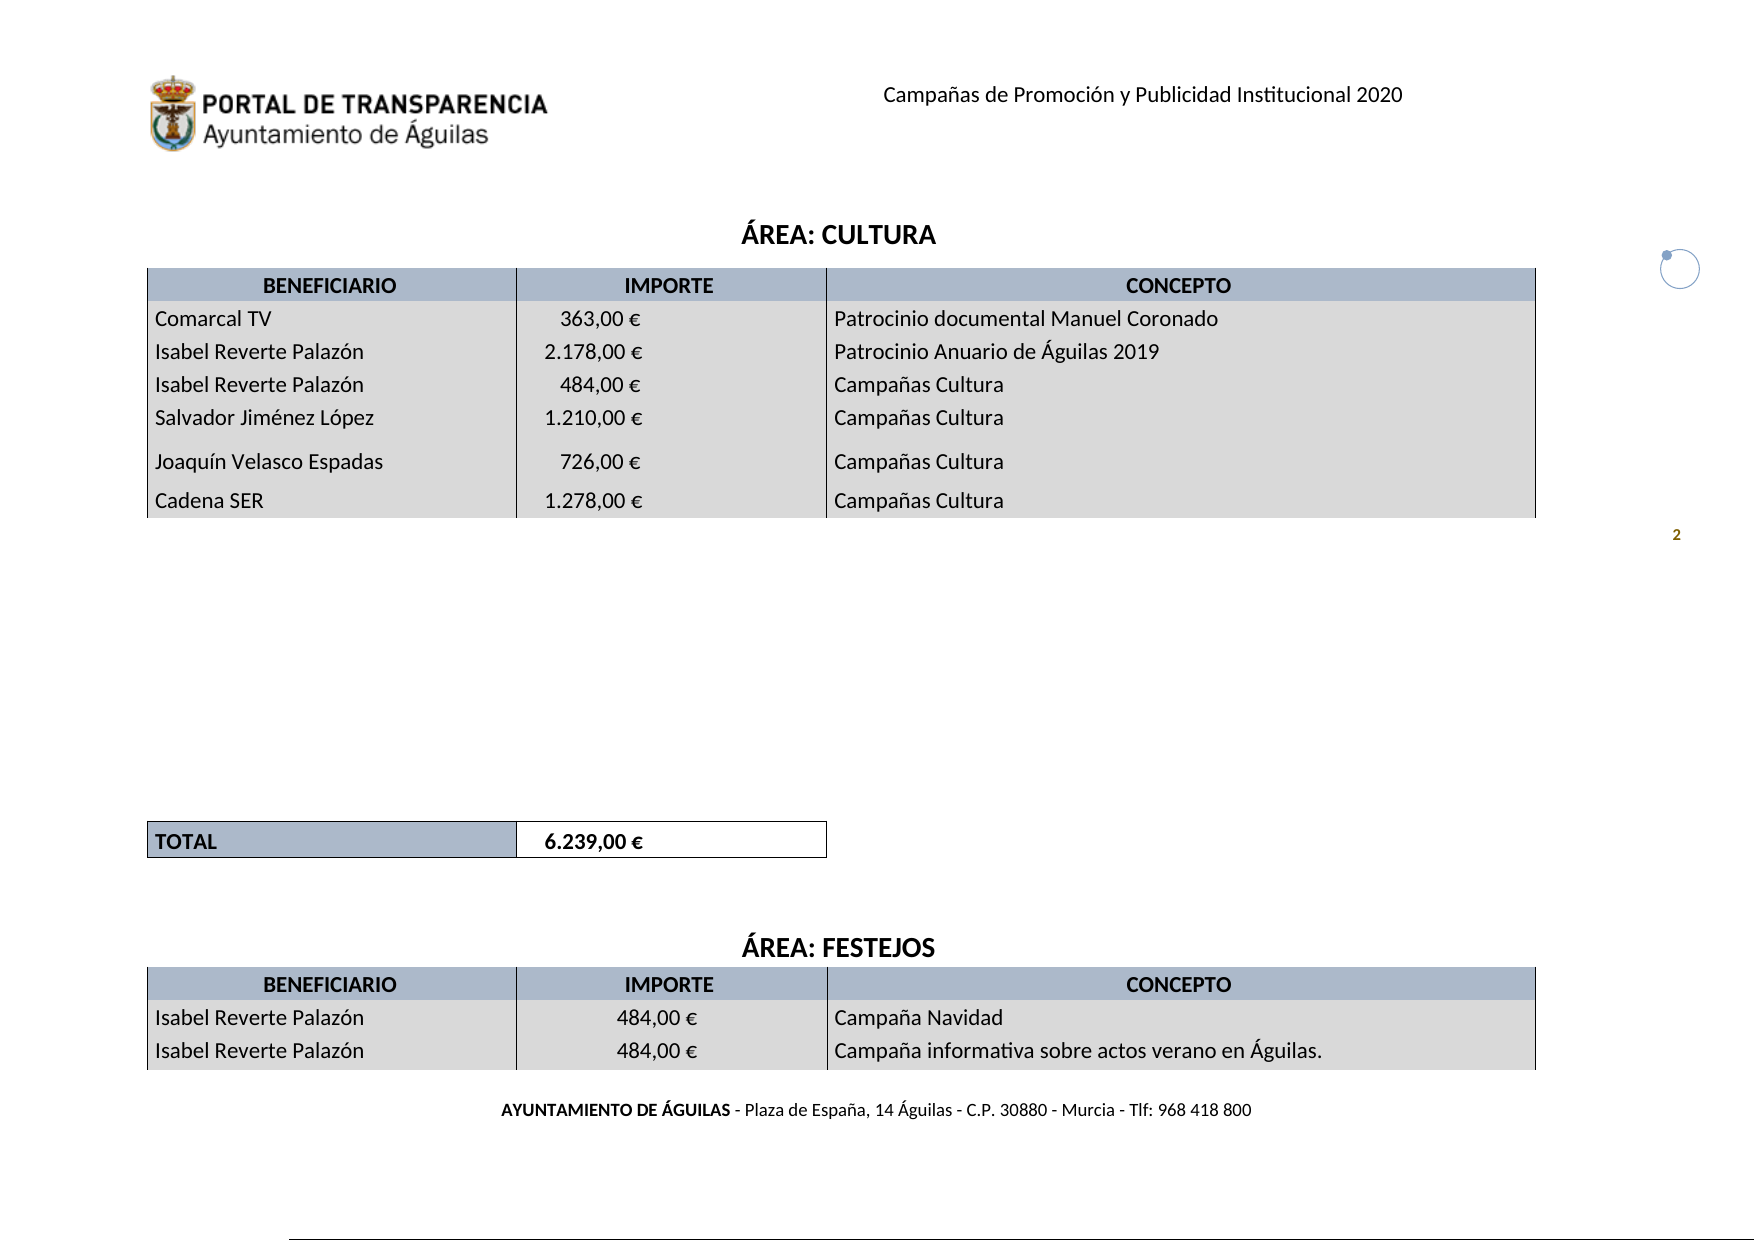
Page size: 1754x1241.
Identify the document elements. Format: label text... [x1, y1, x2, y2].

table_header 6.239,00 € [517, 822, 826, 857]
table_cell Cadena SER [148, 483, 516, 518]
table_cell Isabel Reverte Palazón [148, 1033, 516, 1070]
table_cell Campañas Cultura [827, 367, 1535, 400]
table_header BENEFICIARIO [148, 967, 516, 1000]
table_cell Isabel Reverte Palazón [148, 334, 516, 367]
table_cell Campañas Cultura [827, 400, 1535, 438]
table_cell 1.278,00 € [517, 483, 826, 518]
table_cell 484,00 € [517, 1033, 827, 1070]
table_cell Campañas Cultura [827, 438, 1535, 483]
table_cell Campaña informativa sobre actos verano en Águilas. [828, 1033, 1535, 1070]
table_cell 484,00 € [517, 1000, 827, 1033]
table_cell Campaña Navidad [828, 1000, 1535, 1033]
table_header CONCEPTO [827, 268, 1535, 301]
table_header BENEFICIARIO [148, 268, 516, 301]
table_cell 2.178,00 € [517, 334, 826, 367]
table_cell Patrocinio documental Manuel Coronado [827, 301, 1535, 334]
table_header IMPORTE [517, 967, 827, 1000]
table_header CONCEPTO [828, 967, 1535, 1000]
subtitle ÁREA: FESTEJOS [147, 929, 1536, 964]
table_cell 726,00 € [517, 438, 826, 483]
table_cell 1.210,00 € [517, 400, 826, 438]
table_cell Patrocinio Anuario de Águilas 2019 [827, 334, 1535, 367]
table_cell Salvador Jiménez López [148, 400, 516, 438]
subtitle ÁREA: CULTURA [147, 216, 1536, 251]
table_cell Comarcal TV [148, 301, 516, 334]
table_header IMPORTE [517, 268, 826, 301]
table_cell Isabel Reverte Palazón [148, 367, 516, 400]
table_cell 484,00 € [517, 367, 826, 400]
table_cell Campañas Cultura [827, 483, 1535, 518]
table_cell Isabel Reverte Palazón [148, 1000, 516, 1033]
table_cell Joaquín Velasco Espadas [148, 438, 516, 483]
table_cell 363,00 € [517, 301, 826, 334]
text 2 [148, 518, 1686, 546]
table_header TOTAL [148, 822, 516, 857]
